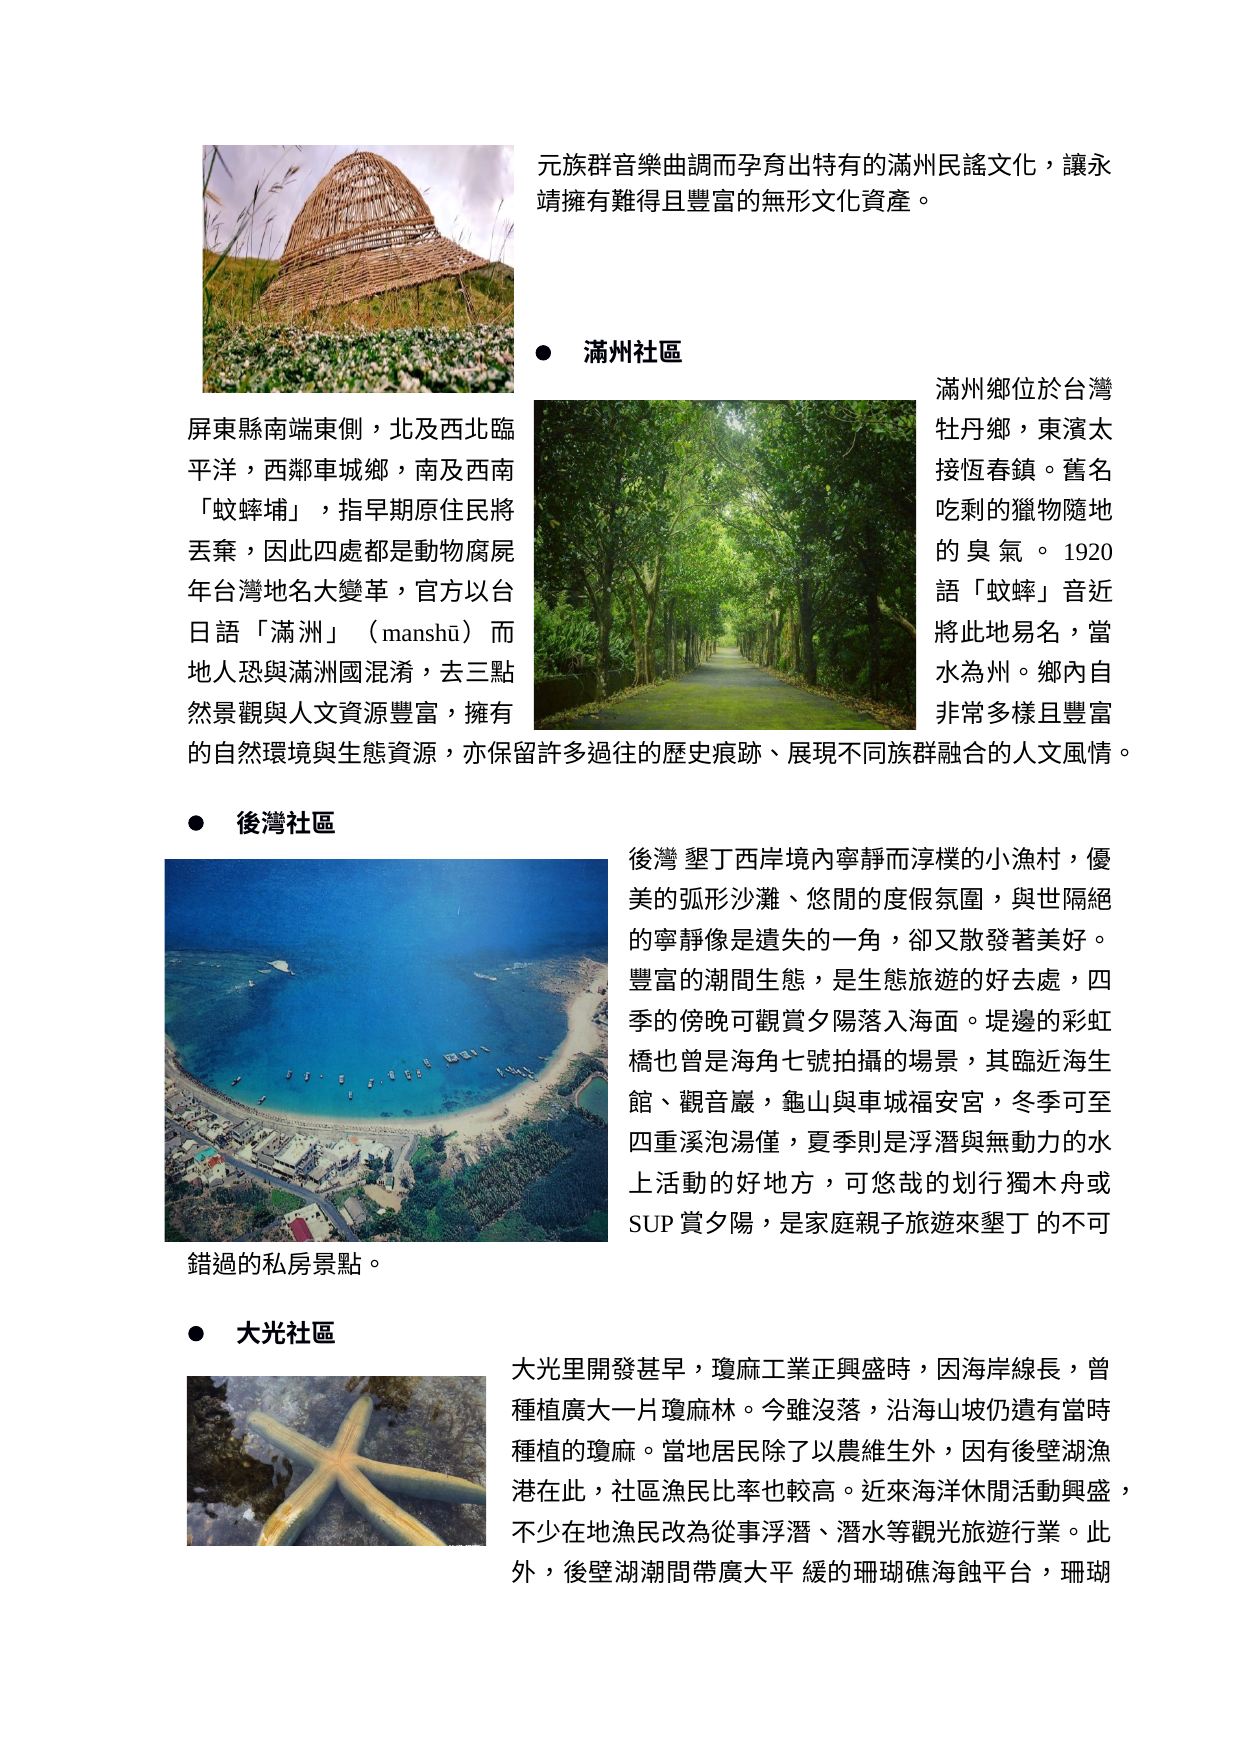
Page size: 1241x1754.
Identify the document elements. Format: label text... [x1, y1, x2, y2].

picture [186, 1376, 487, 1546]
list 滿州社區 [514, 333, 1113, 369]
picture [164, 859, 608, 1242]
text 滿州鄉位於台灣屏東縣南端東側，北及西北臨牡丹鄉，東濱太平洋，西鄰車城鄉，南及西南接恆春鎮。舊名「蚊蟀埔」，指早期原住民將吃剩的獵物隨地丟棄，因此四處都是動物腐屍的臭氣。1920年台灣地名大變革，官方以台語「蚊蟀」音近日語「滿洲」（manshū）而將此地易名，當地人恐與滿洲國混淆，去三點水為州。鄉內自然景觀與人文資源豐富，擁有非常多樣且豐富的自然環境與生態資源，亦保留許多過往的歷史痕跡、展現不同族群融合的人文風情。 [187, 369, 1113, 770]
list 後灣社區 [186, 803, 1113, 839]
picture [533, 400, 917, 730]
list 大光社區 [186, 1314, 1113, 1350]
list [186, 333, 202, 369]
text 大光里開發甚早，瓊麻工業正興盛時，因海岸線長，曾種植廣大一片瓊麻林。今雖沒落，沿海山坡仍遺有當時種植的瓊麻。當地居民除了以農維生外，因有後壁湖漁港在此，社區漁民比率也較高。近來海洋休閒活動興盛，不少在地漁民改為從事浮潛、潛水等觀光旅遊行業。此外，後壁湖潮間帶廣大平 緩的珊瑚礁海蝕平台，珊瑚礁石塊與礫石散佈在潮間帶，提供多樣化微棲地。潮間帶生物多樣，各式各樣的海葵或海膽和各種顏色的海星，非常適合親子同遊與觀察潮間帶生物。 [511, 1350, 1113, 1589]
picture [202, 145, 514, 393]
list 元族群音樂曲調而孕育出特有的滿州民謠文化，讓永靖擁有難得且豐富的無形文化資產。 [536, 145, 1113, 218]
text 後灣 墾丁西岸境內寧靜而淳樸的小漁村，優美的弧形沙灘、悠閒的度假氛圍，與世隔絕的寧靜像是遺失的一角，卻又散發著美好。豐富的潮間生態，是生態旅遊的好去處，四季的傍晚可觀賞夕陽落入海面。堤邊的彩虹橋也曾是海角七號拍攝的場景，其臨近海生館、觀音巖，龜山與車城福安宮，冬季可至四重溪泡湯僅，夏季則是浮潛與無動力的水上活動的好地方，可悠哉的划行獨木舟或SUP賞夕陽，是家庭親子旅遊來墾丁 的不可錯過的私房景點。 [187, 839, 1113, 1281]
